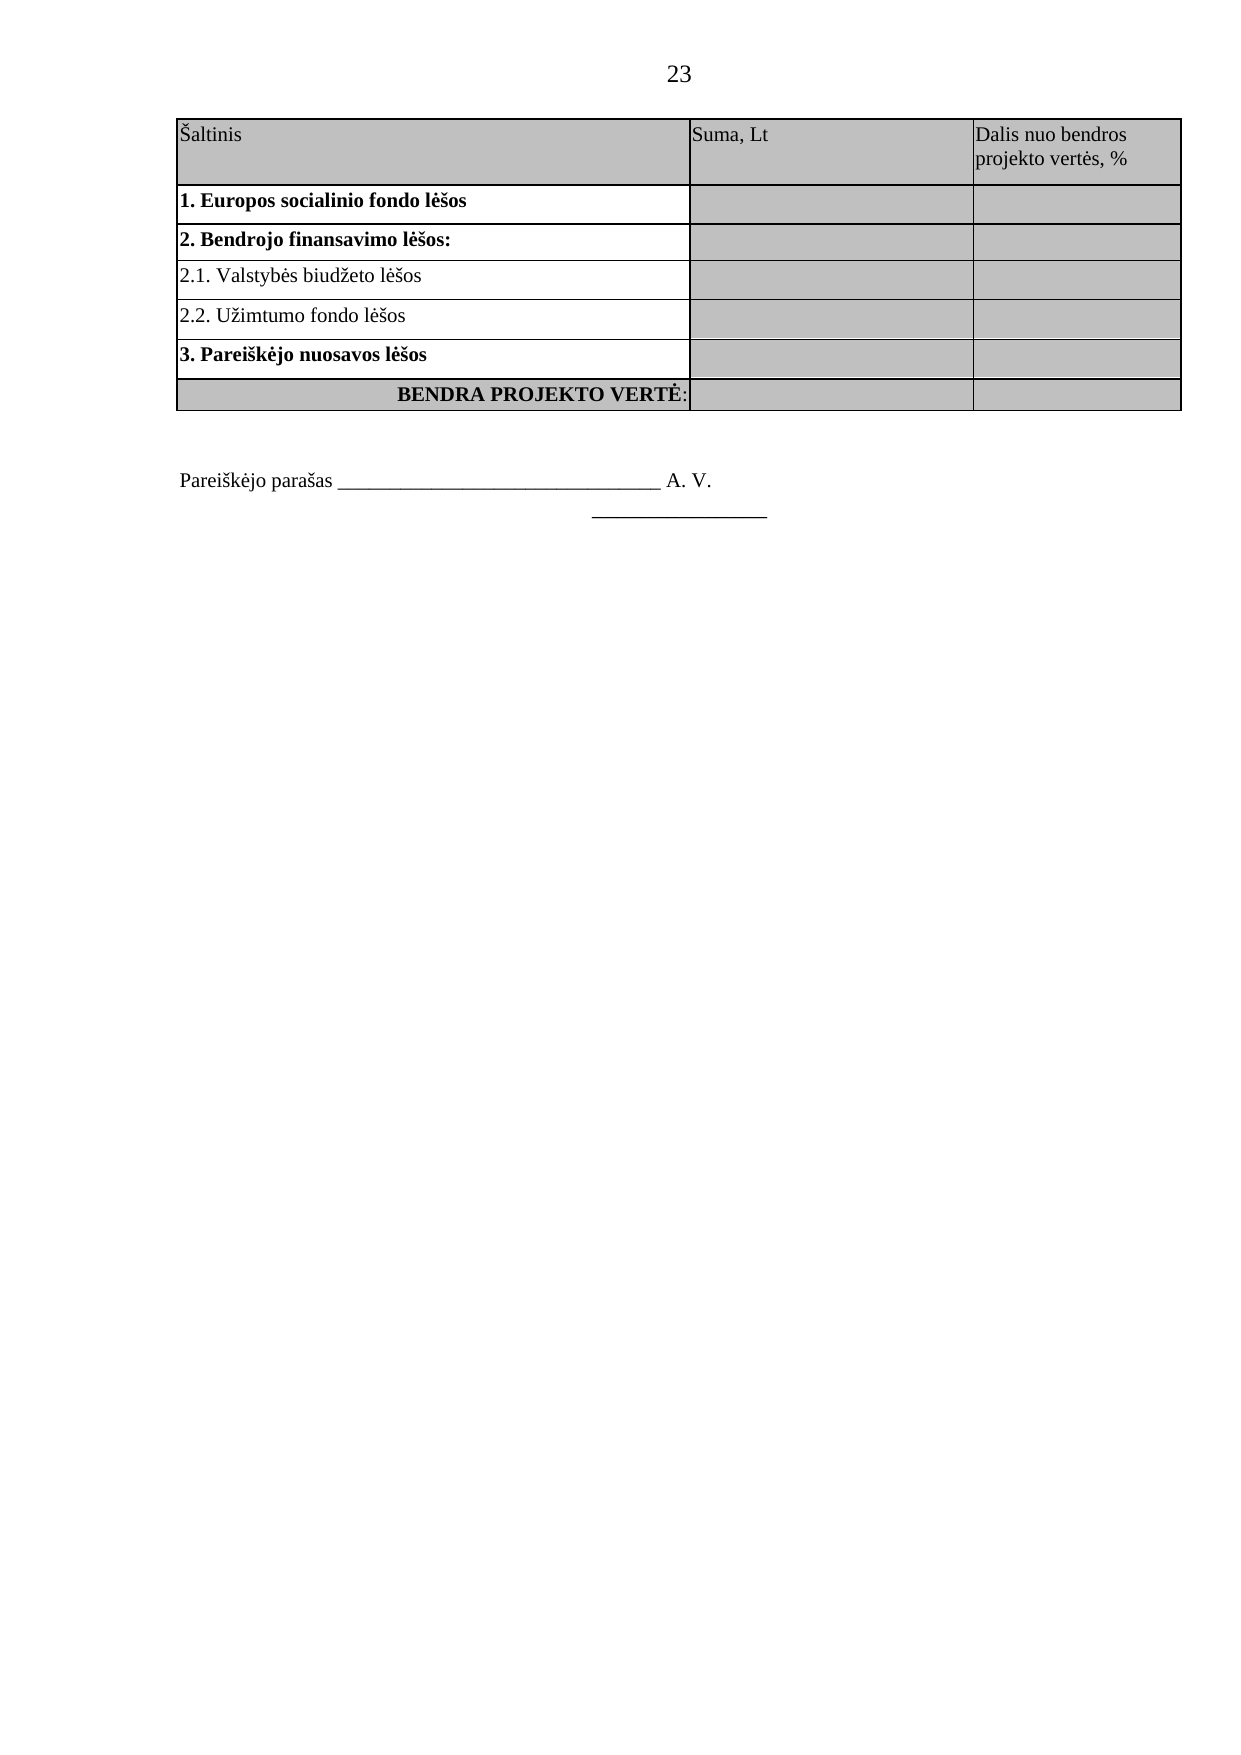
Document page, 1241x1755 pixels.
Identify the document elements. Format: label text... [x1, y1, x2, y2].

table_cell BENDRA PROJEKTO VERTĖ: [178, 380, 689, 410]
table_cell Šaltinis [178, 120, 689, 184]
table_cell 2. Bendrojo finansavimo lėšos: [178, 225, 689, 260]
table_cell [690, 411, 973, 437]
table_cell Suma, Lt [691, 120, 973, 184]
table_cell [974, 261, 1180, 299]
table_cell [974, 186, 1180, 223]
table_cell [974, 380, 1180, 410]
table_cell Pareiškėjo parašas _______________________________ A. V. [177, 438, 973, 492]
table_cell [691, 380, 973, 410]
table_cell 3. Pareiškėjo nuosavos lėšos [178, 340, 689, 377]
table_cell [974, 225, 1180, 260]
table_cell [974, 340, 1180, 377]
table_cell 2.1. Valstybės biudžeto lėšos [178, 261, 689, 299]
table_cell [691, 186, 973, 223]
text ______________ [177, 492, 1181, 521]
table_cell 2.2. Užimtumo fondo lėšos [178, 300, 689, 338]
table_cell [691, 300, 973, 338]
table_cell [974, 300, 1180, 338]
table_cell [973, 438, 1181, 492]
table_cell [691, 261, 973, 299]
table_cell [691, 225, 973, 260]
table_cell [177, 411, 689, 437]
table_cell [691, 340, 973, 377]
table_cell 1. Europos socialinio fondo lėšos [178, 186, 689, 223]
table_cell Dalis nuo bendros projekto vertės, % [974, 120, 1180, 184]
table_cell [973, 411, 1181, 437]
